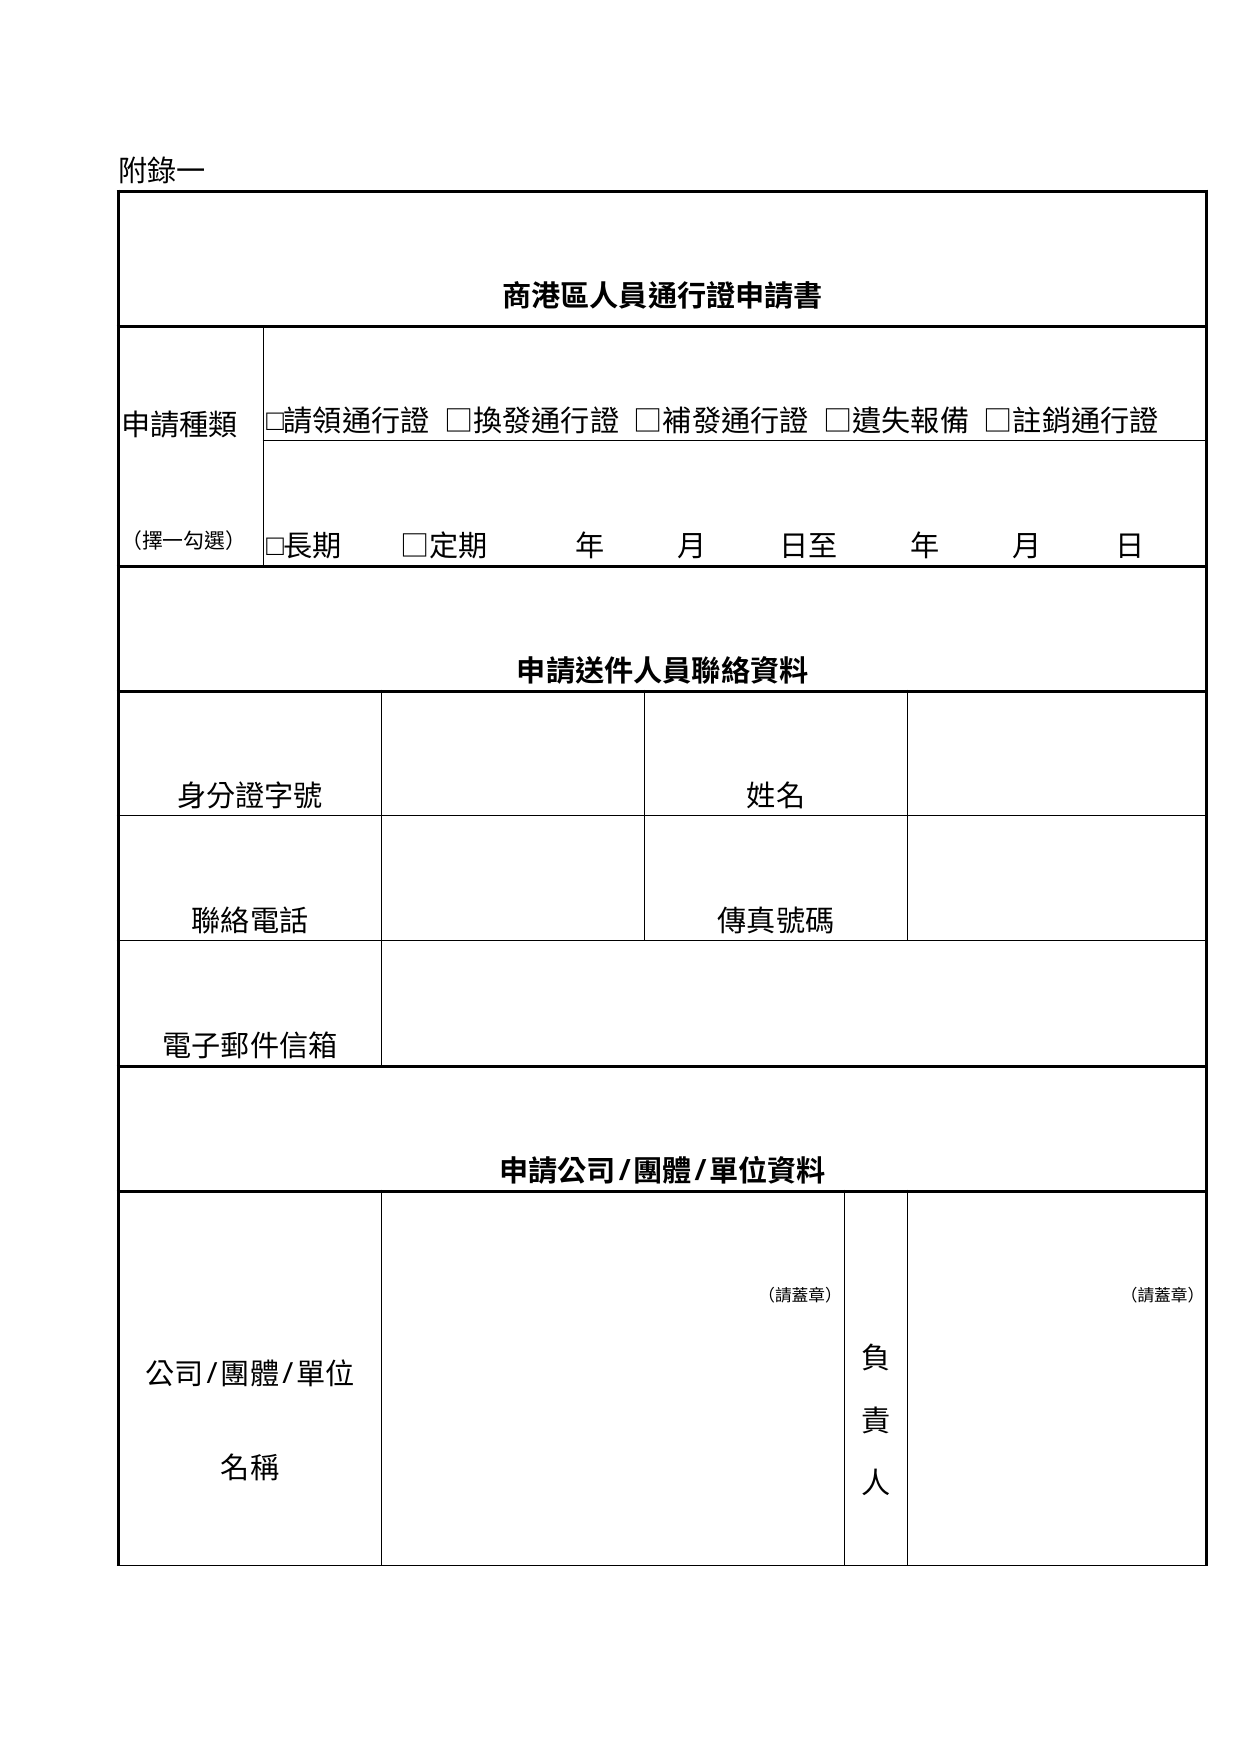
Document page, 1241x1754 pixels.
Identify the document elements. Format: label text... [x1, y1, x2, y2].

table_cell □長期 □定期 年 月 日至 年 月 日 [264, 441, 1205, 564]
table_cell [382, 816, 644, 939]
table_cell □請領通行證 □換發通行證 □補發通行證 □遺失報備 □註銷通行證 [264, 328, 1205, 439]
table_cell 姓名 [645, 693, 907, 814]
table_cell 身分證字號 [120, 693, 381, 814]
text 附錄一 [118, 127, 1122, 189]
table_cell （請蓋章） [382, 1193, 844, 1564]
table_cell 電子郵件信箱 [120, 941, 381, 1064]
table_cell [908, 816, 1205, 939]
table_cell 申請種類 （擇一勾選） [120, 328, 263, 564]
table_cell [908, 693, 1205, 814]
table_cell 負 責 人 [845, 1193, 907, 1564]
table_cell （請蓋章） [908, 1193, 1205, 1564]
table_header 商港區人員通行證申請書 [120, 193, 1205, 325]
table_cell [382, 693, 644, 814]
table_cell 聯絡電話 [120, 816, 381, 939]
table_cell 申請公司/團體/單位資料 [120, 1068, 1205, 1189]
table_cell 傳真號碼 [645, 816, 907, 939]
table_cell 公司/團體/單位 名稱 [120, 1193, 381, 1564]
table_cell [382, 941, 1205, 1064]
table_cell 申請送件人員聯絡資料 [120, 568, 1205, 689]
